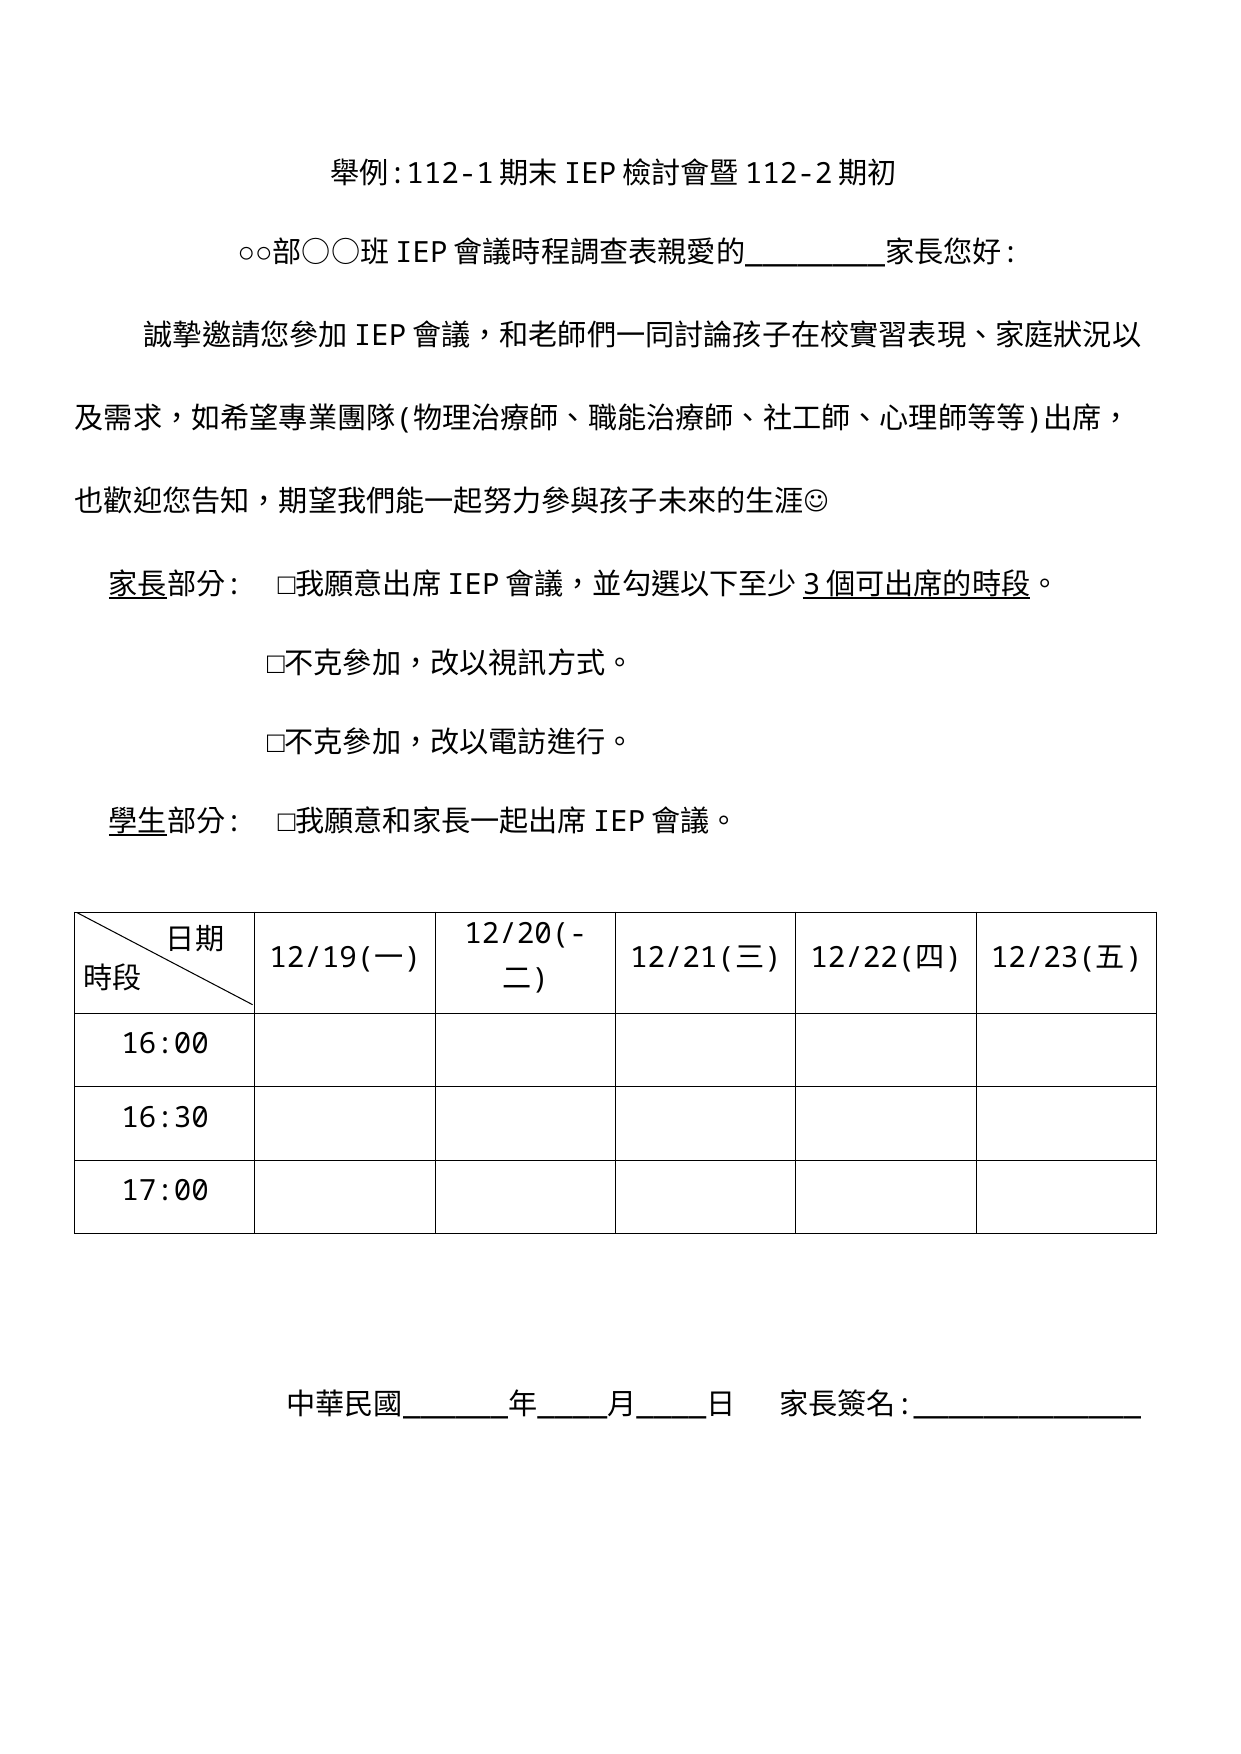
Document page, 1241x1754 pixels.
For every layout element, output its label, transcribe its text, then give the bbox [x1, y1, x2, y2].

table_cell [436, 1014, 615, 1086]
table_cell [255, 1161, 435, 1233]
table_header 12/22(四) [796, 913, 976, 1013]
table_cell [977, 1014, 1156, 1086]
table_cell [255, 1014, 435, 1086]
table_cell 17:00 [75, 1161, 254, 1233]
table_cell [616, 1087, 795, 1160]
table_cell [796, 1087, 976, 1160]
table_cell [436, 1087, 615, 1160]
text ○○部○○班IEP會議時程調查表親愛的________家長您好: [73, 229, 1158, 271]
table_cell [255, 1087, 435, 1160]
table_header 12/23(五) [977, 913, 1156, 1013]
table_cell [616, 1014, 795, 1086]
text 中華民國______年____月____日 家長簽名:_____________ [75, 1380, 1158, 1423]
table_header 12/19(一) [255, 913, 435, 1013]
table_cell [977, 1087, 1156, 1160]
table_cell [436, 1161, 615, 1233]
table_cell [796, 1161, 976, 1233]
table_cell [616, 1161, 795, 1233]
table_cell 16:00 [75, 1014, 254, 1086]
table_header 12/21(三) [616, 913, 795, 1013]
text 學生部分: □我願意和家長一起出席IEP會議。 [73, 797, 1158, 840]
text □不克參加，改以電訪進行。 [267, 718, 1158, 761]
text □不克參加，改以視訊方式。 [267, 640, 1158, 682]
table_header 12/20(-二) [436, 913, 615, 1013]
text 家長部分: □我願意出席IEP會議，並勾選以下至少3個可出席的時段。 [73, 561, 1158, 603]
table_cell [977, 1161, 1156, 1233]
text 誠摯邀請您參加IEP會議，和老師們一同討論孩子在校實習表現、家庭狀況以及需求，如希望專業團隊(物理治療師、職能治療師、社工師、心理師等等)出席，也歡迎您告知，期望我們能一起努力參與孩子未來的生涯 [73, 312, 1158, 520]
table_header [75, 913, 254, 1013]
table_cell [796, 1014, 976, 1086]
table_cell 16:30 [75, 1087, 254, 1160]
text 舉例:112-1期末IEP檢討會暨112-2期初 [83, 150, 1158, 192]
